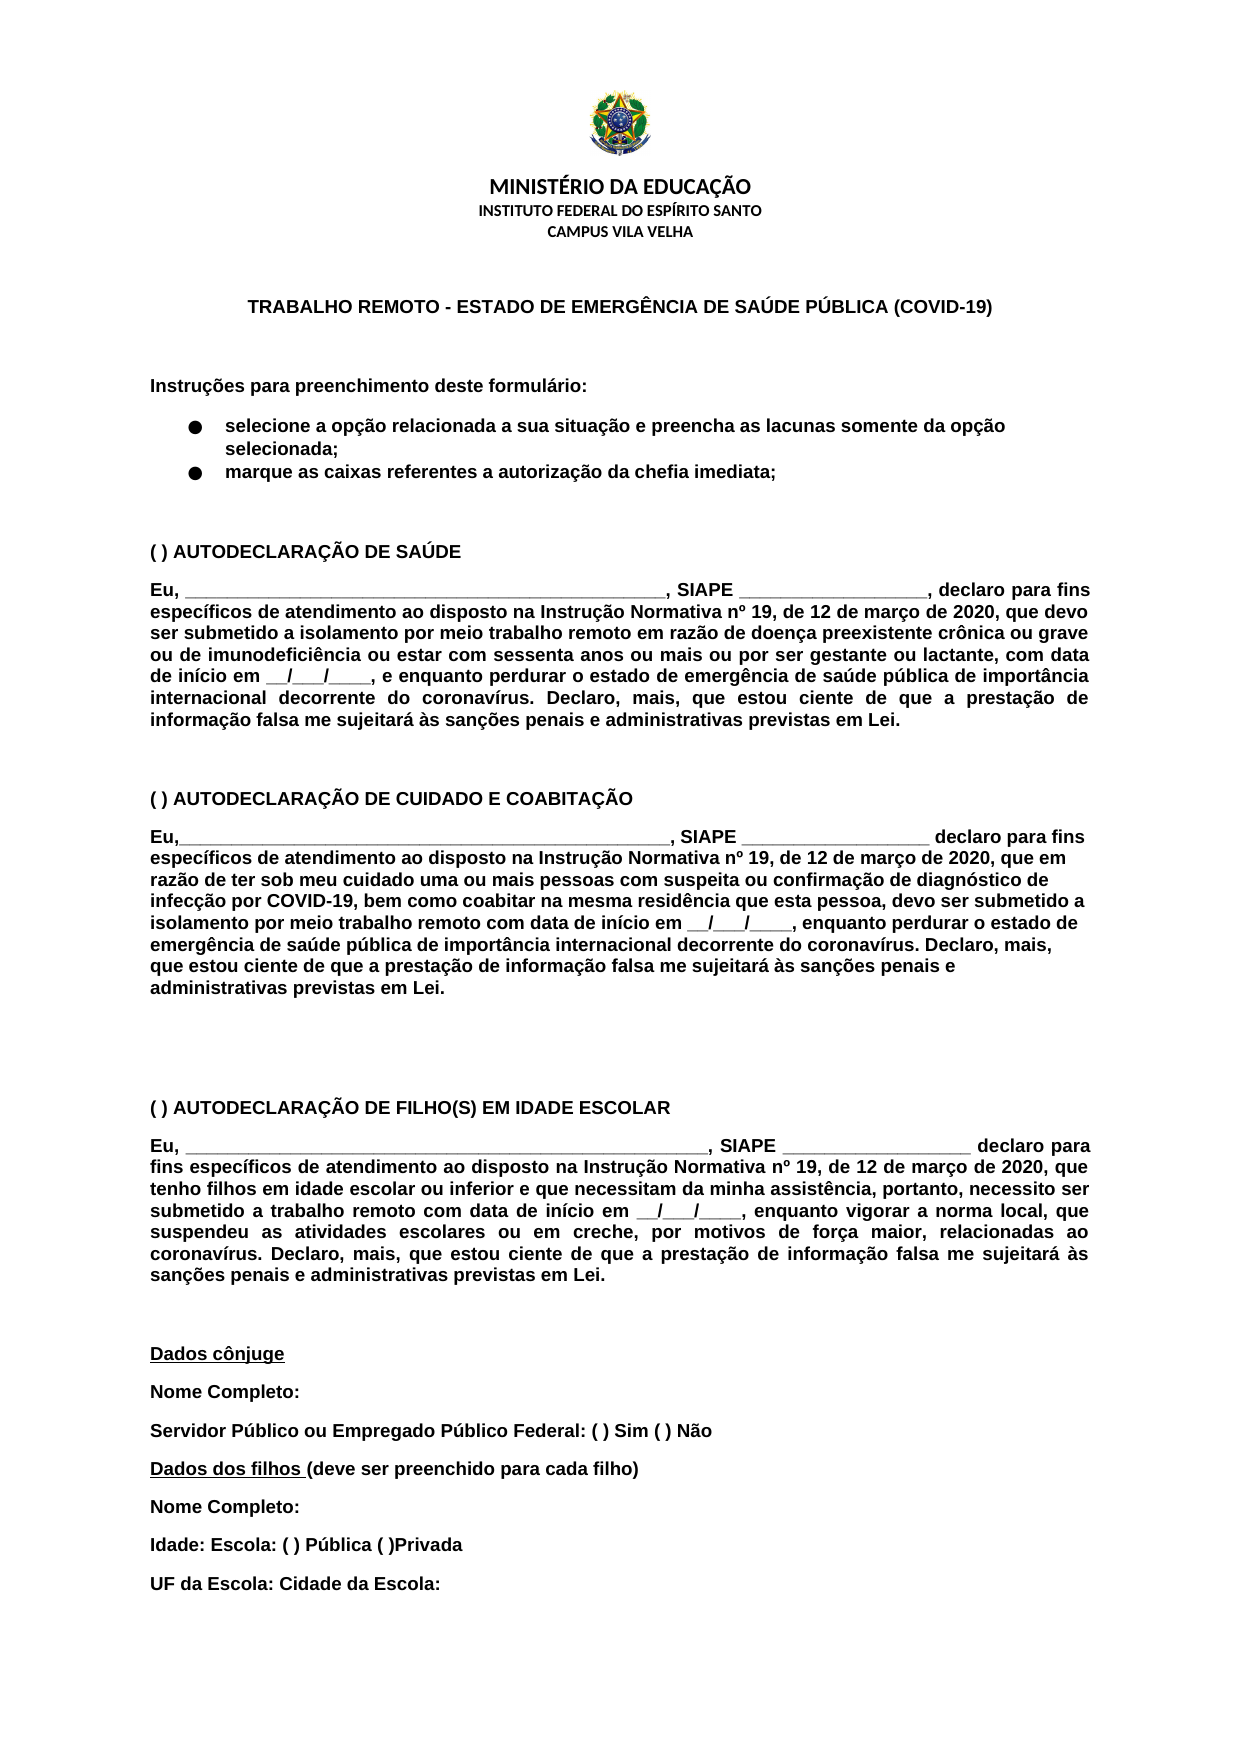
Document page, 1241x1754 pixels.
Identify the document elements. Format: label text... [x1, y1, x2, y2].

text UF da Escola: Cidade da Escola: [150, 1572, 1090, 1594]
text TRABALHO REMOTO - ESTADO DE EMERGÊNCIA DE SAÚDE PÚBLICA (COVID-19) [150, 296, 1090, 318]
text CAMPUS VILA VELHA [150, 221, 1090, 241]
list selecione a opção relacionada a sua situação e preencha as lacunas somente da opção selecionada; [187, 413, 1090, 459]
text Instruções para preenchimento deste formulário: [150, 375, 1090, 397]
text ( ) AUTODECLARAÇÃO DE SAÚDE [150, 541, 1090, 562]
text ( ) AUTODECLARAÇÃO DE FILHO(S) EM IDADE ESCOLAR [150, 1096, 1090, 1118]
text ( ) AUTODECLARAÇÃO DE CUIDADO E COABITAÇÃO [150, 787, 1090, 809]
text Servidor Público ou Empregado Público Federal: ( ) Sim ( ) Não [150, 1419, 1090, 1441]
list marque as caixas referentes a autorização da chefia imediata; [187, 459, 1090, 483]
text Eu,_______________________________________________, SIAPE __________________ declaro para fins específicos de atendimento ao disposto na Instrução Normativa nº 19, de 12 de março de 2020, que em razão de ter sob meu cuidado uma ou mais pessoas com suspeita ou confirmação de diagnóstico de infecção por COVID-19, bem como coabitar na mesma residência que esta pessoa, devo ser submetido a isolamento por meio trabalho remoto com data de início em __/___/____, enquanto perdurar o estado de emergência de saúde pública de importância internacional decorrente do coronavírus. Declaro, mais, que estou ciente de que a prestação de informação falsa me sujeitará às sanções penais e administrativas previstas em Lei. [150, 826, 1090, 998]
text Nome Completo: [150, 1381, 1090, 1403]
text INSTITUTO FEDERAL DO ESPÍRITO SANTO [150, 201, 1090, 221]
picture [589, 90, 651, 156]
text MINISTÉRIO DA EDUCAÇÃO [150, 172, 1090, 201]
text Eu, ______________________________________________, SIAPE __________________, declaro para fins específicos de atendimento ao disposto na Instrução Normativa nº 19, de 12 de março de 2020, que devo ser submetido a isolamento por meio trabalho remoto em razão de doença preexistente crônica ou grave ou de imunodeficiência ou estar com sessenta anos ou mais ou por ser gestante ou lactante, com data de início em __/___/____, e enquanto perdurar o estado de emergência de saúde pública de importância internacional decorrente do coronavírus. Declaro, mais, que estou ciente de que a prestação de informação falsa me sujeitará às sanções penais e administrativas previstas em Lei. [150, 579, 1090, 730]
text Dados dos filhos (deve ser preenchido para cada filho) [150, 1458, 1090, 1479]
text Eu, __________________________________________________, SIAPE __________________ declaro para fins específicos de atendimento ao disposto na Instrução Normativa nº 19, de 12 de março de 2020, que tenho filhos em idade escolar ou inferior e que necessitam da minha assistência, portanto, necessito ser submetido a trabalho remoto com data de início em __/___/____, enquanto vigorar a norma local, que suspendeu as atividades escolares ou em creche, por motivos de força maior, relacionadas ao coronavírus. Declaro, mais, que estou ciente de que a prestação de informação falsa me sujeitará às sanções penais e administrativas previstas em Lei. [150, 1135, 1090, 1286]
text Nome Completo: [150, 1496, 1090, 1518]
text Dados cônjuge [150, 1343, 1090, 1365]
text Idade: Escola: ( ) Pública ( )Privada [150, 1534, 1090, 1556]
